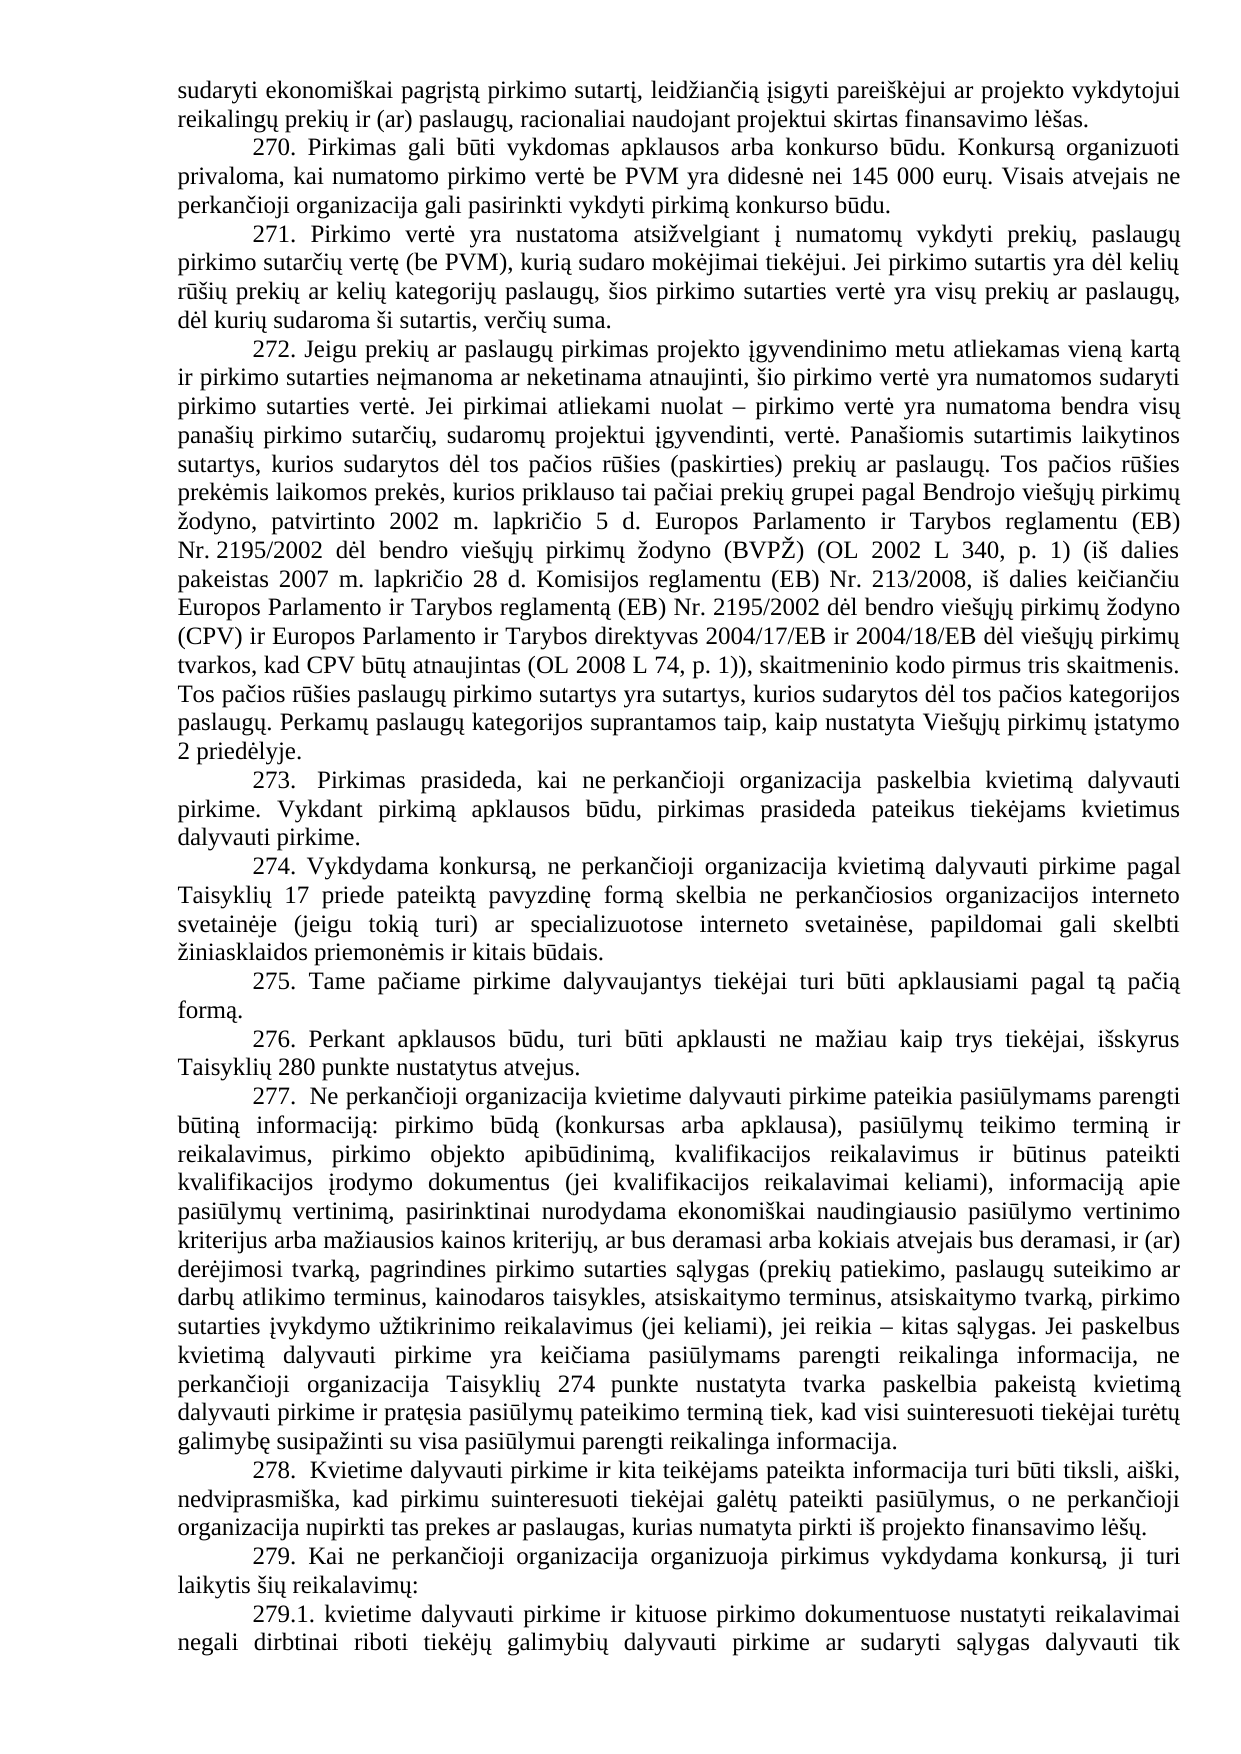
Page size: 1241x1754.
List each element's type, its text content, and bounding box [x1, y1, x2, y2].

text 274. Vykdydama konkursą, ne perkančioji organizacija kvietimą dalyvauti pirkime pagal Taisyklių 17 priede pateiktą pavyzdinę formą skelbia ne perkančiosios organizacijos interneto svetainėje (jeigu tokią turi) ar specializuotose interneto svetainėse, papildomai gali skelbti žiniasklaidos priemonėmis ir kitais būdais. [177, 851, 1181, 966]
text 271. Pirkimo vertė yra nustatoma atsižvelgiant į numatomų vykdyti prekių, paslaugų pirkimo sutarčių vertę (be PVM), kurią sudaro mokėjimai tiekėjui. Jei pirkimo sutartis yra dėl kelių rūšių prekių ar kelių kategorijų paslaugų, šios pirkimo sutarties vertė yra visų prekių ar paslaugų, dėl kurių sudaroma ši sutartis, verčių suma. [177, 219, 1181, 334]
text 279. Kai ne perkančioji organizacija organizuoja pirkimus vykdydama konkursą, ji turi laikytis šių reikalavimų: [177, 1541, 1181, 1599]
text 270. Pirkimas gali būti vykdomas apklausos arba konkurso būdu. Konkursą organizuoti privaloma, kai numatomo pirkimo vertė be PVM yra didesnė nei 145 000 eurų. Visais atvejais ne perkančioji organizacija gali pasirinkti vykdyti pirkimą konkurso būdu. [177, 132, 1181, 219]
text 279.1. kvietime dalyvauti pirkime ir kituose pirkimo dokumentuose nustatyti reikalavimai negali dirbtinai riboti tiekėjų galimybių dalyvauti pirkime ar sudaryti sąlygas dalyvauti tik [177, 1599, 1181, 1656]
text 272. Jeigu prekių ar paslaugų pirkimas projekto įgyvendinimo metu atliekamas vieną kartą ir pirkimo sutarties neįmanoma ar neketinama atnaujinti, šio pirkimo vertė yra numatomos sudaryti pirkimo sutarties vertė. Jei pirkimai atliekami nuolat – pirkimo vertė yra numatoma bendra visų panašių pirkimo sutarčių, sudaromų projektui įgyvendinti, vertė. Panašiomis sutartimis laikytinos sutartys, kurios sudarytos dėl tos pačios rūšies (paskirties) prekių ar paslaugų. Tos pačios rūšies prekėmis laikomos prekės, kurios priklauso tai pačiai prekių grupei pagal Bendrojo viešųjų pirkimų žodyno, patvirtinto 2002 m. lapkričio 5 d. Europos Parlamento ir Tarybos reglamentu (EB) Nr. 2195/2002 dėl bendro viešųjų pirkimų žodyno (BVPŽ) (OL 2002 L 340, p. 1) (iš dalies pakeistas 2007 m. lapkričio 28 d. Komisijos reglamentu (EB) Nr. 213/2008, iš dalies keičiančiu Europos Parlamento ir Tarybos reglamentą (EB) Nr. 2195/2002 dėl bendro viešųjų pirkimų žodyno (CPV) ir Europos Parlamento ir Tarybos direktyvas 2004/17/EB ir 2004/18/EB dėl viešųjų pirkimų tvarkos, kad CPV būtų atnaujintas (OL 2008 L 74, p. 1)), skaitmeninio kodo pirmus tris skaitmenis. Tos pačios rūšies paslaugų pirkimo sutartys yra sutartys, kurios sudarytos dėl tos pačios kategorijos paslaugų. Perkamų paslaugų kategorijos suprantamos taip, kaip nustatyta Viešųjų pirkimų įstatymo 2 priedėlyje. [177, 334, 1181, 765]
text sudaryti ekonomiškai pagrįstą pirkimo sutartį, leidžiančią įsigyti pareiškėjui ar projekto vykdytojui reikalingų prekių ir (ar) paslaugų, racionaliai naudojant projektui skirtas finansavimo lėšas. [177, 75, 1181, 132]
text 273. Pirkimas prasideda, kai ne perkančioji organizacija paskelbia kvietimą dalyvauti pirkime. Vykdant pirkimą apklausos būdu, pirkimas prasideda pateikus tiekėjams kvietimus dalyvauti pirkime. [177, 765, 1181, 851]
text 277. Ne perkančioji organizacija kvietime dalyvauti pirkime pateikia pasiūlymams parengti būtiną informaciją: pirkimo būdą (konkursas arba apklausa), pasiūlymų teikimo terminą ir reikalavimus, pirkimo objekto apibūdinimą, kvalifikacijos reikalavimus ir būtinus pateikti kvalifikacijos įrodymo dokumentus (jei kvalifikacijos reikalavimai keliami), informaciją apie pasiūlymų vertinimą, pasirinktinai nurodydama ekonomiškai naudingiausio pasiūlymo vertinimo kriterijus arba mažiausios kainos kriterijų, ar bus deramasi arba kokiais atvejais bus deramasi, ir (ar) derėjimosi tvarką, pagrindines pirkimo sutarties sąlygas (prekių patiekimo, paslaugų suteikimo ar darbų atlikimo terminus, kainodaros taisykles, atsiskaitymo terminus, atsiskaitymo tvarką, pirkimo sutarties įvykdymo užtikrinimo reikalavimus (jei keliami), jei reikia – kitas sąlygas. Jei paskelbus kvietimą dalyvauti pirkime yra keičiama pasiūlymams parengti reikalinga informacija, ne perkančioji organizacija Taisyklių 274 punkte nustatyta tvarka paskelbia pakeistą kvietimą dalyvauti pirkime ir pratęsia pasiūlymų pateikimo terminą tiek, kad visi suinteresuoti tiekėjai turėtų galimybę susipažinti su visa pasiūlymui parengti reikalinga informacija. [177, 1081, 1181, 1455]
text 278. Kvietime dalyvauti pirkime ir kita teikėjams pateikta informacija turi būti tiksli, aiški, nedviprasmiška, kad pirkimu suinteresuoti tiekėjai galėtų pateikti pasiūlymus, o ne perkančioji organizacija nupirkti tas prekes ar paslaugas, kurias numatyta pirkti iš projekto finansavimo lėšų. [177, 1455, 1181, 1541]
text 275. Tame pačiame pirkime dalyvaujantys tiekėjai turi būti apklausiami pagal tą pačią formą. [177, 966, 1181, 1024]
text 276. Perkant apklausos būdu, turi būti apklausti ne mažiau kaip trys tiekėjai, išskyrus Taisyklių 280 punkte nustatytus atvejus. [177, 1024, 1181, 1081]
